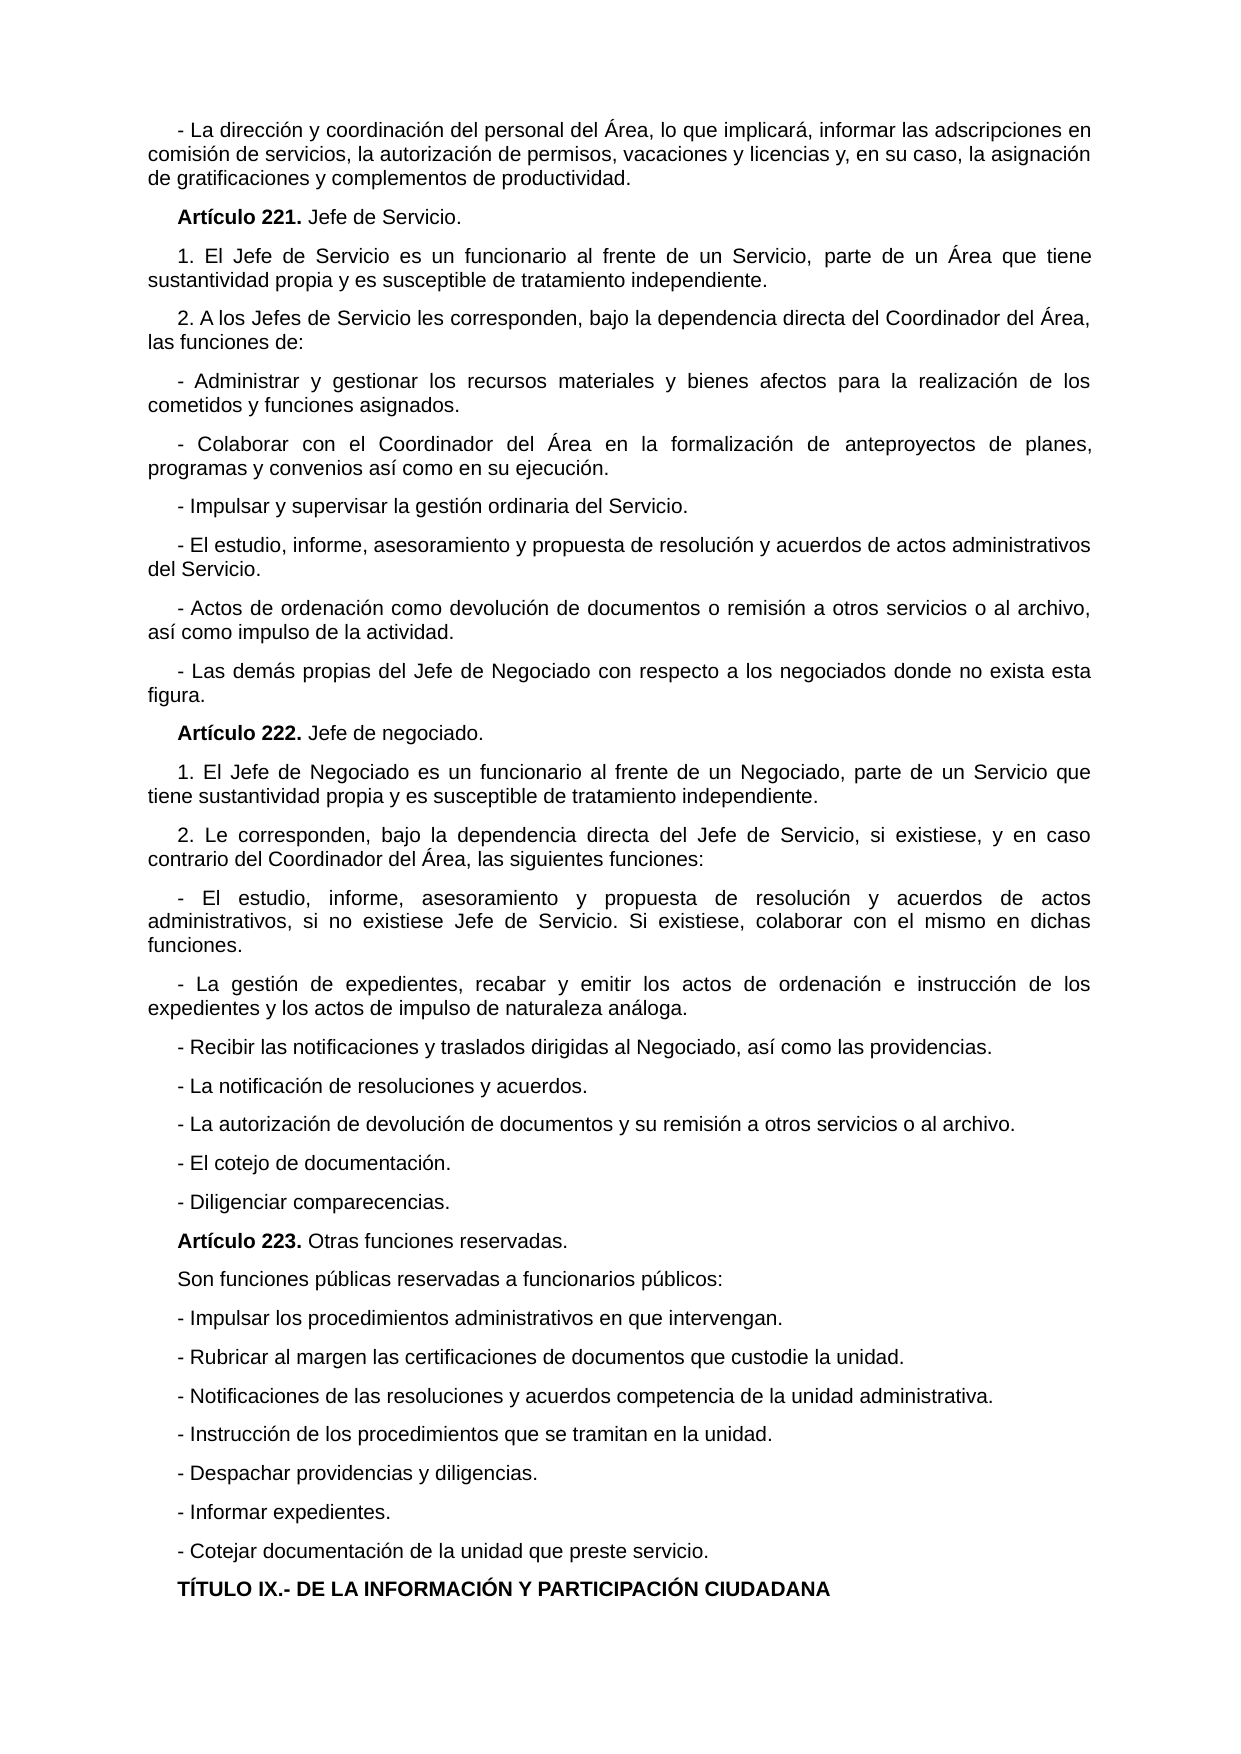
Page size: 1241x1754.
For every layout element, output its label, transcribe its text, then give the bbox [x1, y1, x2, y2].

text Son funciones públicas reservadas a funcionarios públicos: [148, 1267, 1093, 1291]
text 2. A los Jefes de Servicio les corresponden, bajo la dependencia directa del Coordinador del Área, las funciones de: [148, 306, 1093, 354]
text - Impulsar los procedimientos administrativos en que intervengan. [148, 1306, 1093, 1330]
text Artículo 222. Jefe de negociado. [148, 721, 1093, 745]
text - Impulsar y supervisar la gestión ordinaria del Servicio. [148, 494, 1093, 518]
text - La gestión de expedientes, recabar y emitir los actos de ordenación e instrucción de los expedientes y los actos de impulso de naturaleza análoga. [148, 972, 1093, 1020]
text - El estudio, informe, asesoramiento y propuesta de resolución y acuerdos de actos administrativos, si no existiese Jefe de Servicio. Si existiese, colaborar con el mismo en dichas funciones. [148, 885, 1093, 957]
text - El cotejo de documentación. [148, 1151, 1093, 1175]
text Artículo 223. Otras funciones reservadas. [148, 1228, 1093, 1252]
text 1. El Jefe de Servicio es un funcionario al frente de un Servicio, parte de un Área que tiene sustantividad propia y es susceptible de tratamiento independiente. [148, 243, 1093, 291]
text - Recibir las notificaciones y traslados dirigidas al Negociado, así como las providencias. [148, 1035, 1093, 1059]
text Artículo 221. Jefe de Servicio. [148, 205, 1093, 229]
text TÍTULO IX.- DE LA INFORMACIÓN Y PARTICIPACIÓN CIUDADANA [148, 1577, 1093, 1601]
text - Administrar y gestionar los recursos materiales y bienes afectos para la realización de los cometidos y funciones asignados. [148, 369, 1093, 417]
text - Notificaciones de las resoluciones y acuerdos competencia de la unidad administrativa. [148, 1383, 1093, 1407]
text - Diligenciar comparecencias. [148, 1190, 1093, 1214]
text - Despachar providencias y diligencias. [148, 1461, 1093, 1485]
text - La autorización de devolución de documentos y su remisión a otros servicios o al archivo. [148, 1112, 1093, 1136]
text - La notificación de resoluciones y acuerdos. [148, 1073, 1093, 1097]
text - Rubricar al margen las certificaciones de documentos que custodie la unidad. [148, 1345, 1093, 1369]
text - Instrucción de los procedimientos que se tramitan en la unidad. [148, 1422, 1093, 1446]
text - Informar expedientes. [148, 1500, 1093, 1524]
text 1. El Jefe de Negociado es un funcionario al frente de un Negociado, parte de un Servicio que tiene sustantividad propia y es susceptible de tratamiento independiente. [148, 760, 1093, 808]
text - Cotejar documentación de la unidad que preste servicio. [148, 1538, 1093, 1562]
text 2. Le corresponden, bajo la dependencia directa del Jefe de Servicio, si existiese, y en caso contrario del Coordinador del Área, las siguientes funciones: [148, 823, 1093, 871]
text - El estudio, informe, asesoramiento y propuesta de resolución y acuerdos de actos administrativos del Servicio. [148, 533, 1093, 581]
text - Colaborar con el Coordinador del Área en la formalización de anteproyectos de planes, programas y convenios así como en su ejecución. [148, 432, 1093, 479]
text - Actos de ordenación como devolución de documentos o remisión a otros servicios o al archivo, así como impulso de la actividad. [148, 596, 1093, 644]
text - La dirección y coordinación del personal del Área, lo que implicará, informar las adscripciones en comisión de servicios, la autorización de permisos, vacaciones y licencias y, en su caso, la asignación de gratificaciones y complementos de productividad. [148, 118, 1093, 190]
text - Las demás propias del Jefe de Negociado con respecto a los negociados donde no exista esta figura. [148, 658, 1093, 706]
